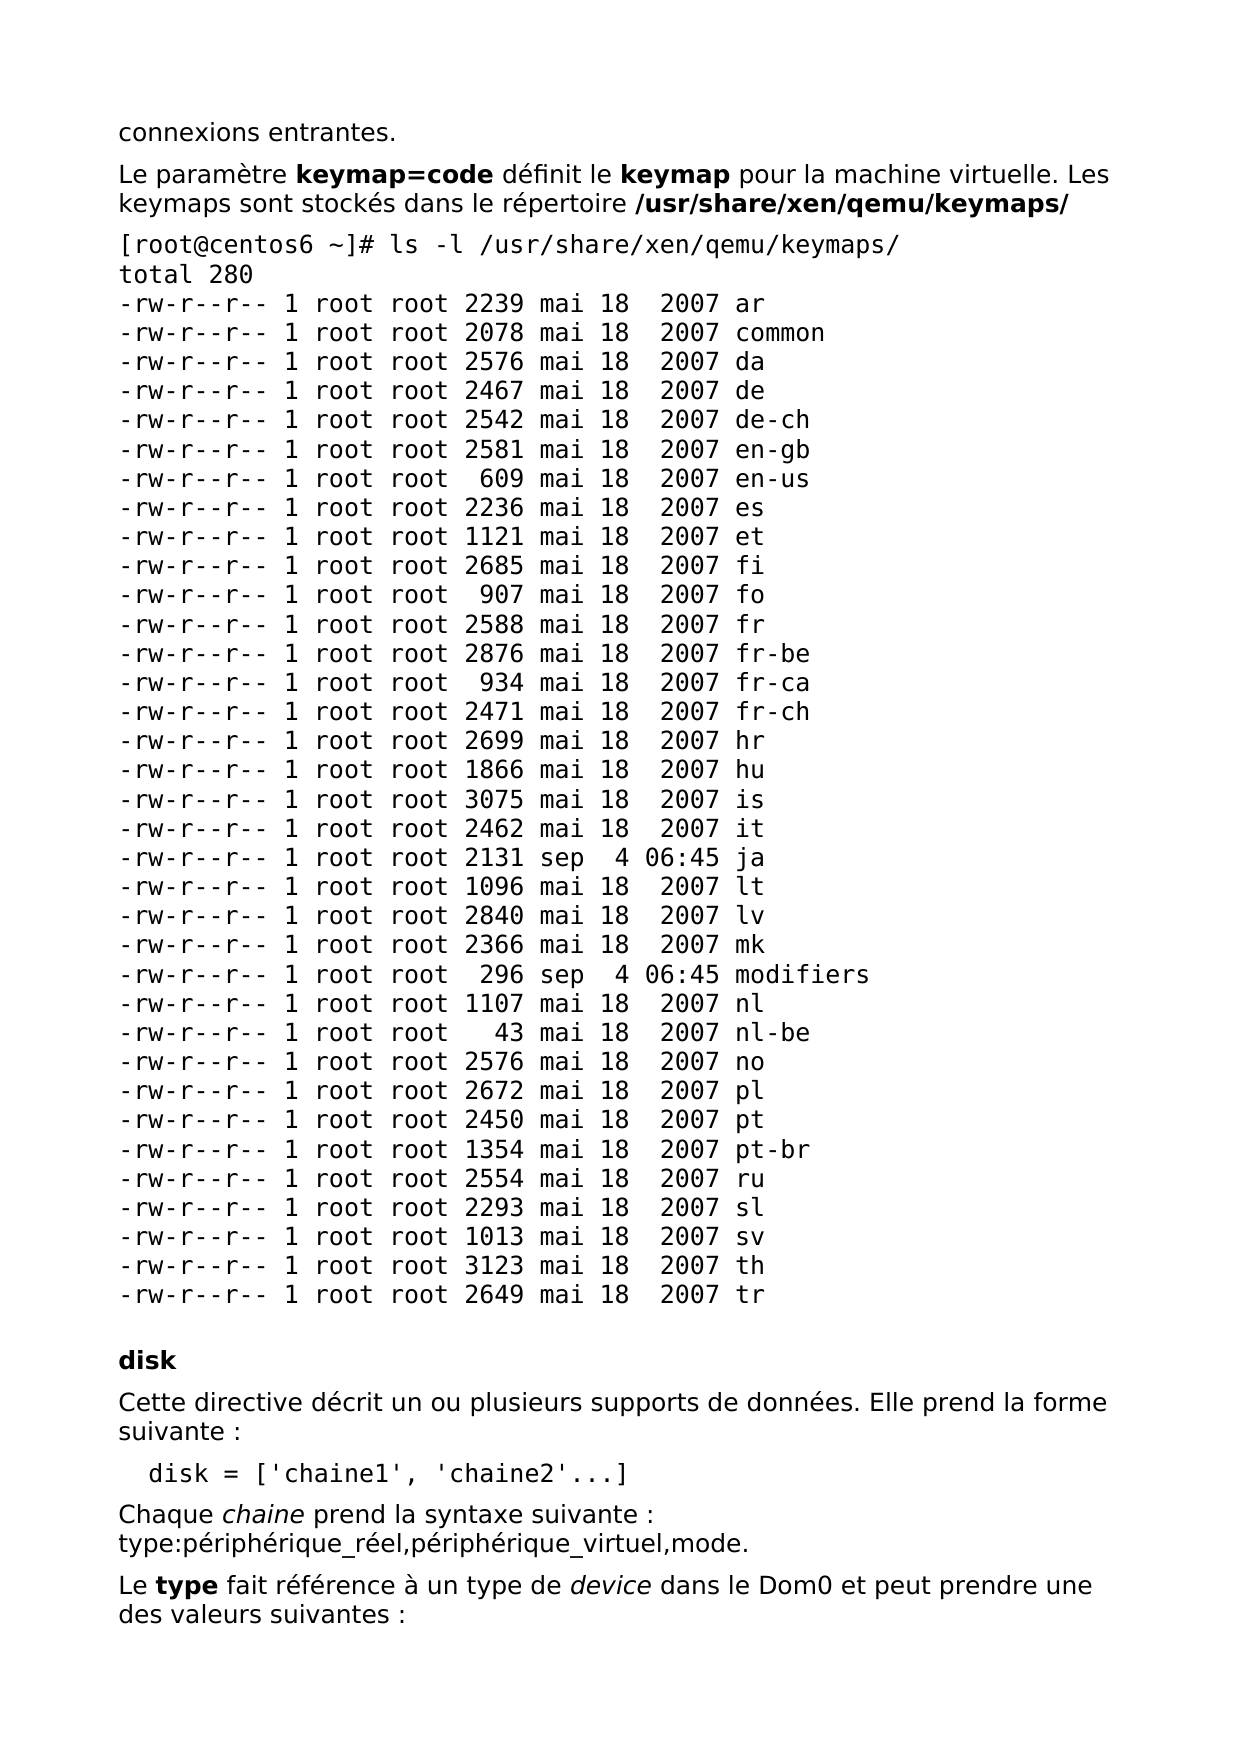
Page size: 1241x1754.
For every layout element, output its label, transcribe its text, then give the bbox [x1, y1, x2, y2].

subtitle disk [118, 1347, 1122, 1376]
text Le type fait référence à un type de device dans le Dom0 et peut prendre une des valeurs suivantes : [118, 1571, 1122, 1629]
text [root@centos6 ~]# ls -l /usr/share/xen/qemu/keymaps/ total 280 -rw-r--r-- 1 root root 2239 mai 18 2007 ar -rw-r--r-- 1 root root 2078 mai 18 2007 common -rw-r--r-- 1 root root 2576 mai 18 2007 da -rw-r--r-- 1 root root 2467 mai 18 2007 de -rw-r--r-- 1 root root 2542 mai 18 2007 de-ch -rw-r--r-- 1 root root 2581 mai 18 2007 en-gb -rw-r--r-- 1 root root 609 mai 18 2007 en-us -rw-r--r-- 1 root root 2236 mai 18 2007 es -rw-r--r-- 1 root root 1121 mai 18 2007 et -rw-r--r-- 1 root root 2685 mai 18 2007 fi -rw-r--r-- 1 root root 907 mai 18 2007 fo -rw-r--r-- 1 root root 2588 mai 18 2007 fr -rw-r--r-- 1 root root 2876 mai 18 2007 fr-be -rw-r--r-- 1 root root 934 mai 18 2007 fr-ca -rw-r--r-- 1 root root 2471 mai 18 2007 fr-ch -rw-r--r-- 1 root root 2699 mai 18 2007 hr -rw-r--r-- 1 root root 1866 mai 18 2007 hu -rw-r--r-- 1 root root 3075 mai 18 2007 is -rw-r--r-- 1 root root 2462 mai 18 2007 it -rw-r--r-- 1 root root 2131 sep 4 06:45 ja -rw-r--r-- 1 root root 1096 mai 18 2007 lt -rw-r--r-- 1 root root 2840 mai 18 2007 lv -rw-r--r-- 1 root root 2366 mai 18 2007 mk -rw-r--r-- 1 root root 296 sep 4 06:45 modifiers -rw-r--r-- 1 root root 1107 mai 18 2007 nl -rw-r--r-- 1 root root 43 mai 18 2007 nl-be -rw-r--r-- 1 root root 2576 mai 18 2007 no -rw-r--r-- 1 root root 2672 mai 18 2007 pl -rw-r--r-- 1 root root 2450 mai 18 2007 pt -rw-r--r-- 1 root root 1354 mai 18 2007 pt-br -rw-r--r-- 1 root root 2554 mai 18 2007 ru -rw-r--r-- 1 root root 2293 mai 18 2007 sl -rw-r--r-- 1 root root 1013 mai 18 2007 sv -rw-r--r-- 1 root root 3123 mai 18 2007 th -rw-r--r-- 1 root root 2649 mai 18 2007 tr [118, 231, 1122, 1310]
text connexions entrantes. [118, 118, 1122, 147]
text disk = ['chaine1', 'chaine2'...] [118, 1459, 1122, 1488]
text Cette directive décrit un ou plusieurs supports de données. Elle prend la forme suivante : [118, 1388, 1122, 1447]
text Chaque chaine prend la syntaxe suivante : type:périphérique_réel,périphérique_virtuel,mode. [118, 1500, 1122, 1558]
text Le paramètre keymap=code définit le keymap pour la machine virtuelle. Les keymaps sont stockés dans le répertoire /usr/share/xen/qemu/keymaps/ [118, 160, 1122, 218]
